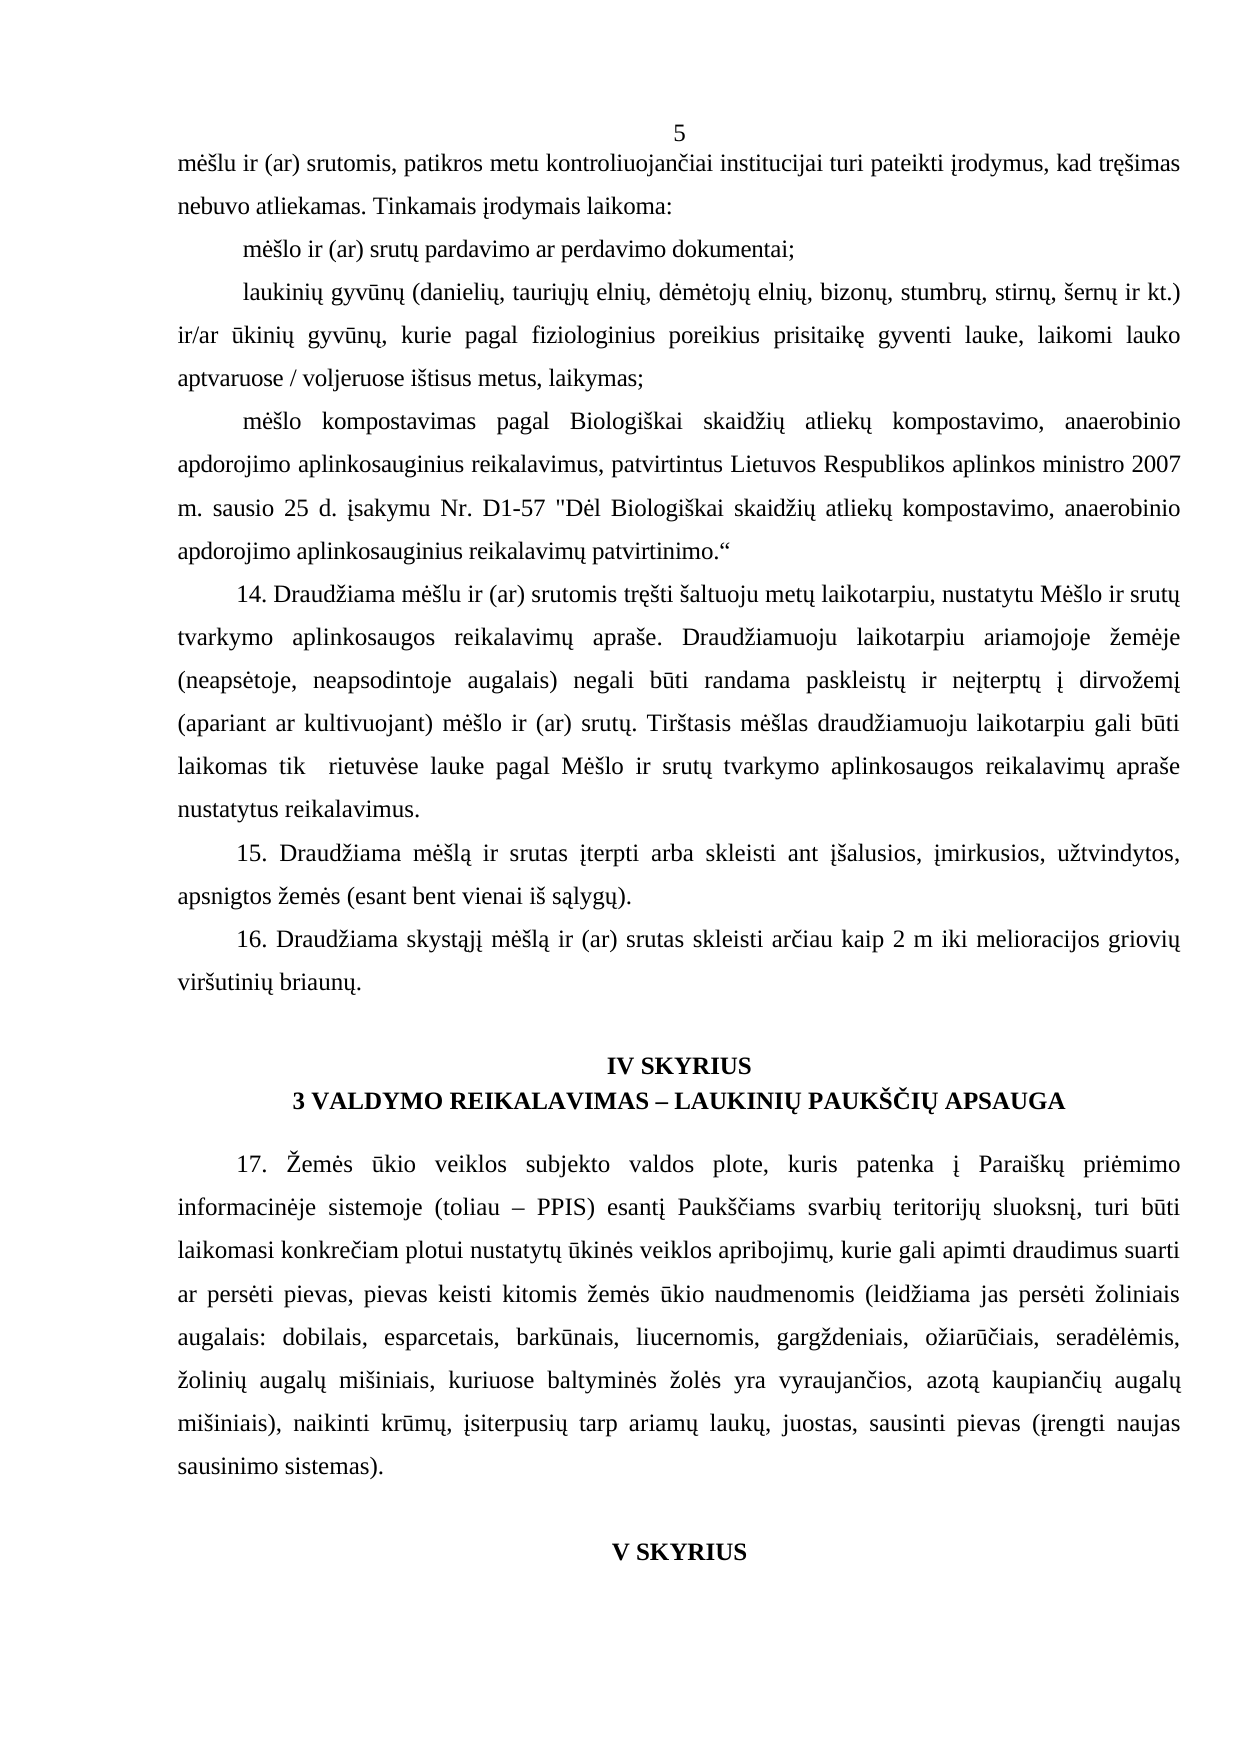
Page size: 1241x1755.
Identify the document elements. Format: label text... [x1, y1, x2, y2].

text 16. Draudžiama skystąjį mėšlą ir (ar) srutas skleisti arčiau kaip 2 m iki melioracijos griovių viršutinių briaunų. [177, 924, 1181, 996]
text 17. Žemės ūkio veiklos subjekto valdos plote, kuris patenka į Paraiškų priėmimo informacinėje sistemoje (toliau – PPIS) esantį Paukščiams svarbių teritorijų sluoksnį, turi būti laikomasi konkrečiam plotui nustatytų ūkinės veiklos apribojimų, kurie gali apimti draudimus suarti ar persėti pievas, pievas keisti kitomis žemės ūkio naudmenomis (leidžiama jas persėti žoliniais augalais: dobilais, esparcetais, barkūnais, liucernomis, gargždeniais, ožiarūčiais, seradėlėmis, žolinių augalų mišiniais, kuriuose baltyminės žolės yra vyraujančios, azotą kaupiančių augalų mišiniais), naikinti krūmų, įsiterpusių tarp ariamų laukų, juostas, sausinti pievas (įrengti naujas sausinimo sistemas). [177, 1149, 1181, 1480]
text 3 vALDYMO REIKALAVIMAS – LAUKINIŲ PAUKŠČIŲ APSAUGA [177, 1080, 1181, 1114]
text V SKYRIUS [177, 1537, 1181, 1566]
text 14. Draudžiama mėšlu ir (ar) srutomis tręšti šaltuoju metų laikotarpiu, nustatytu Mėšlo ir srutų tvarkymo aplinkosaugos reikalavimų apraše. Draudžiamuoju laikotarpiu ariamojoje žemėje (neapsėtoje, neapsodintoje augalais) negali būti randama paskleistų ir neįterptų į dirvožemį (apariant ar kultivuojant) mėšlo ir (ar) srutų. Tirštasis mėšlas draudžiamuoju laikotarpiu gali būti laikomas tik rietuvėse lauke pagal Mėšlo ir srutų tvarkymo aplinkosaugos reikalavimų apraše nustatytus reikalavimus. [177, 579, 1181, 823]
text mėšlu ir (ar) srutomis, patikros metu kontroliuojančiai institucijai turi pateikti įrodymus, kad tręšimas nebuvo atliekamas. Tinkamais įrodymais laikoma: [177, 148, 1181, 219]
text mėšlo kompostavimas pagal Biologiškai skaidžių atliekų kompostavimo, anaerobinio apdorojimo aplinkosauginius reikalavimus, patvirtintus Lietuvos Respublikos aplinkos ministro 2007 m. sausio 25 d. įsakymu Nr. D1-57 "Dėl Biologiškai skaidžių atliekų kompostavimo, anaerobinio apdorojimo aplinkosauginius reikalavimų patvirtinimo.“ [177, 406, 1181, 564]
text IV sKYRIUS [177, 1045, 1181, 1080]
text 15. Draudžiama mėšlą ir srutas įterpti arba skleisti ant įšalusios, įmirkusios, užtvindytos, apsnigtos žemės (esant bent vienai iš sąlygų). [177, 838, 1181, 909]
text laukinių gyvūnų (danielių, tauriųjų elnių, dėmėtojų elnių, bizonų, stumbrų, stirnų, šernų ir kt.) ir/ar ūkinių gyvūnų, kurie pagal fiziologinius poreikius prisitaikę gyventi lauke, laikomi lauko aptvaruose / voljeruose ištisus metus, laikymas; [177, 277, 1181, 392]
text mėšlo ir (ar) srutų pardavimo ar perdavimo dokumentai; [177, 234, 1181, 263]
